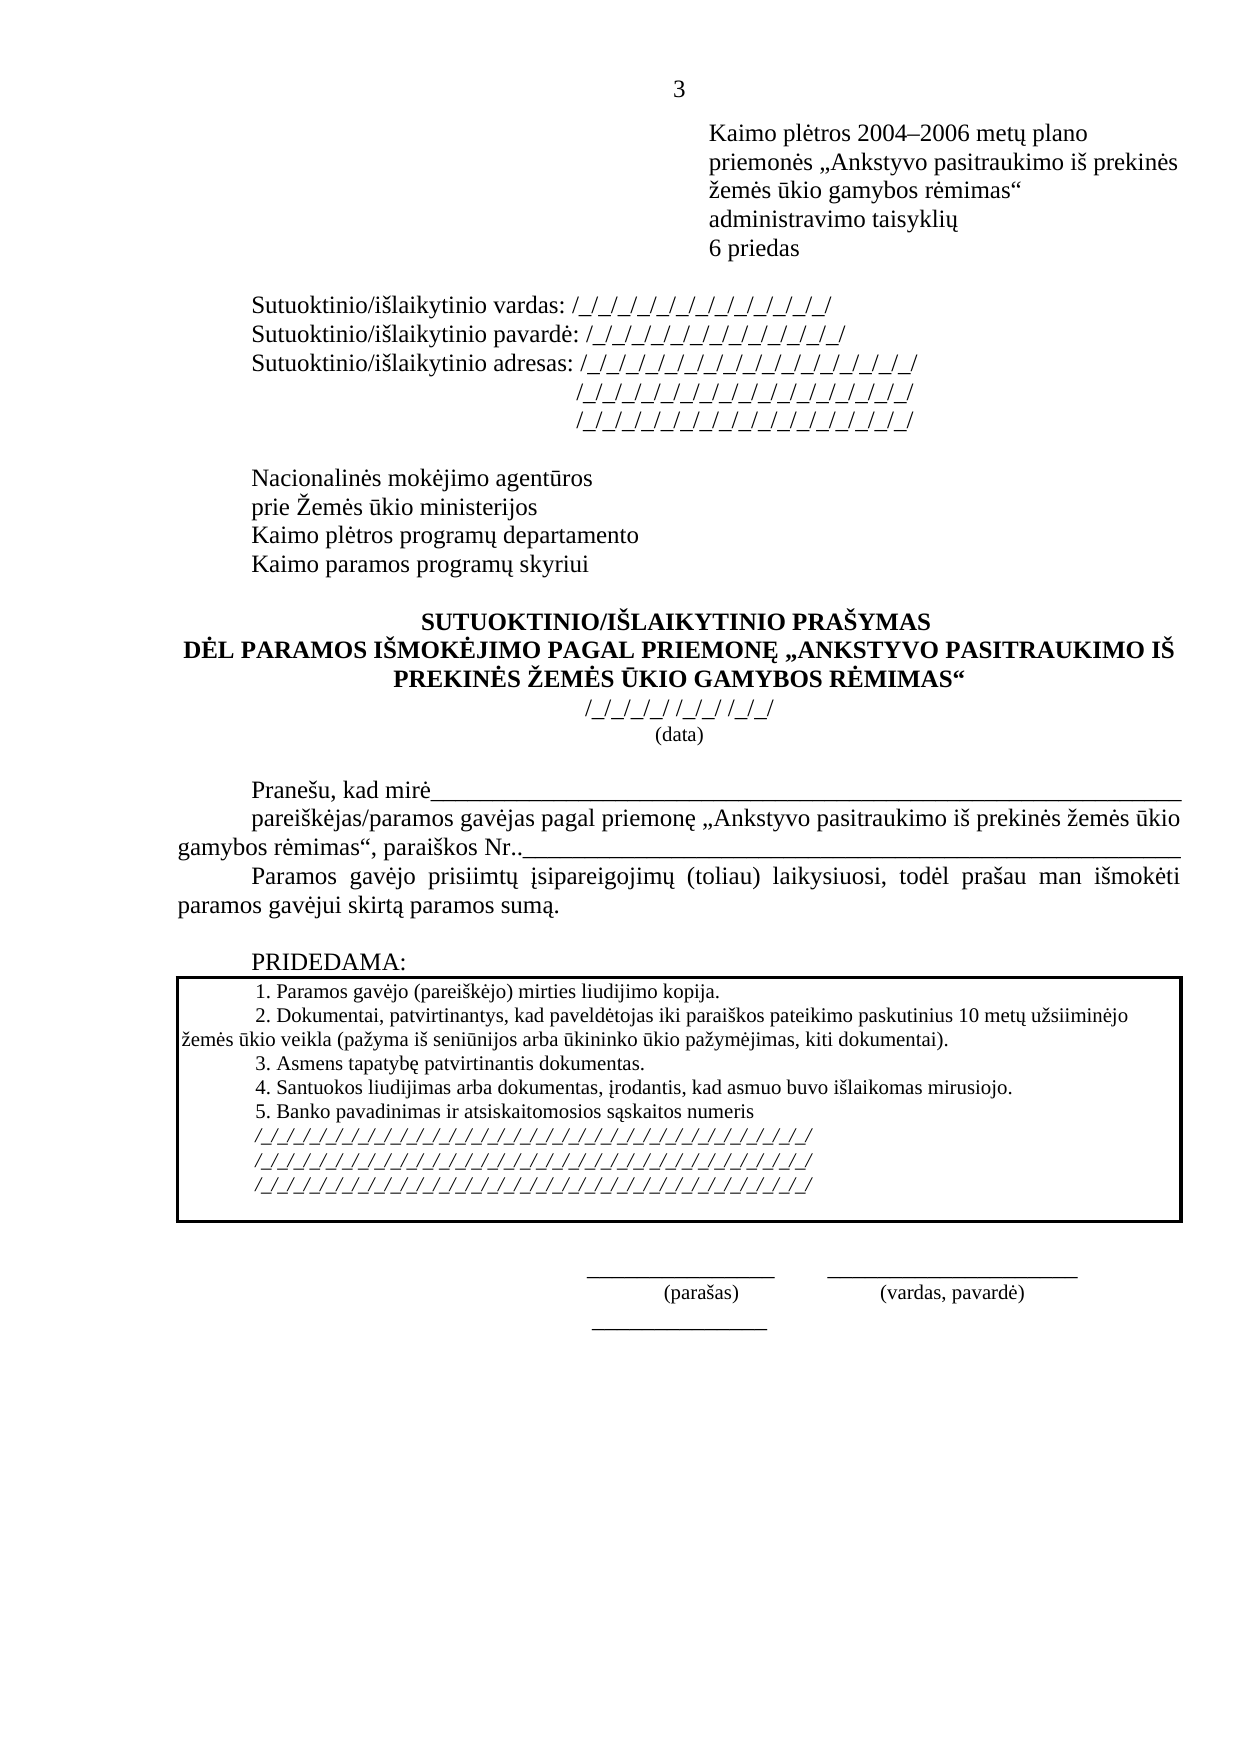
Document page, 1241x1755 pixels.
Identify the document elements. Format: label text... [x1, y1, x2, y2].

text Nacionalinės mokėjimo agentūros [177, 463, 1181, 492]
text Sutuoktinio/išlaikytinio pavardė: /_/_/_/_/_/_/_/_/_/_/_/_/_/ [177, 319, 1181, 348]
text administravimo taisyklių [177, 204, 1181, 233]
text Kaimo paramos programų skyriui [177, 549, 1181, 578]
text prie Žemės ūkio ministerijos [177, 492, 1181, 521]
text SUTUOKTINIO/IŠLAIKYTINIO PRAŠYMAS [177, 607, 1181, 636]
text PRIDEDAMA: [177, 947, 1181, 976]
text 6 priedas [177, 233, 1181, 262]
text (data) [177, 722, 1181, 746]
text Kaimo plėtros programų departamento [177, 521, 1181, 549]
text žemės ūkio gamybos rėmimas“ [177, 176, 1181, 204]
text (parašas) (vardas, pavardė) [590, 1280, 1181, 1304]
text pareiškėjas/paramos gavėjas pagal priemonę „Ankstyvo pasitraukimo iš prekinės žemės ūkio gamybos rėmimas“, paraiškos Nr.. [177, 803, 1181, 861]
text Kaimo plėtros 2004–2006 metų plano [702, 118, 1181, 147]
text /_/_/_/_/_/_/_/_/_/_/_/_/_/_/_/_/_/ [502, 406, 1181, 434]
text DĖL PARAMOS IŠMOKĖJIMO PAGAL PRIEMONĘ „ANKSTYVO PASITRAUKIMO IŠ PREKINĖS ŽEMĖS ŪKIO GAMYBOS RĖMIMAS“ [177, 636, 1181, 693]
text /_/_/_/_/ /_/_/ /_/_/ [177, 693, 1181, 722]
text priemonės „Ankstyvo pasitraukimo iš prekinės [177, 147, 1181, 176]
text ______________ [177, 1304, 1181, 1333]
text Sutuoktinio/išlaikytinio adresas: /_/_/_/_/_/_/_/_/_/_/_/_/_/_/_/_/_/ [177, 348, 1181, 377]
text _______________ ____________________ [522, 1252, 1181, 1280]
text /_/_/_/_/_/_/_/_/_/_/_/_/_/_/_/_/_/ [502, 377, 1181, 406]
text Pranešu, kad mirė [177, 775, 1181, 803]
text Paramos gavėjo prisiimtų įsipareigojimų (toliau) laikysiuosi, todėl prašau man išmokėti paramos gavėjui skirtą paramos sumą. [177, 861, 1181, 918]
text Sutuoktinio/išlaikytinio vardas: /_/_/_/_/_/_/_/_/_/_/_/_/_/ [177, 291, 1181, 319]
